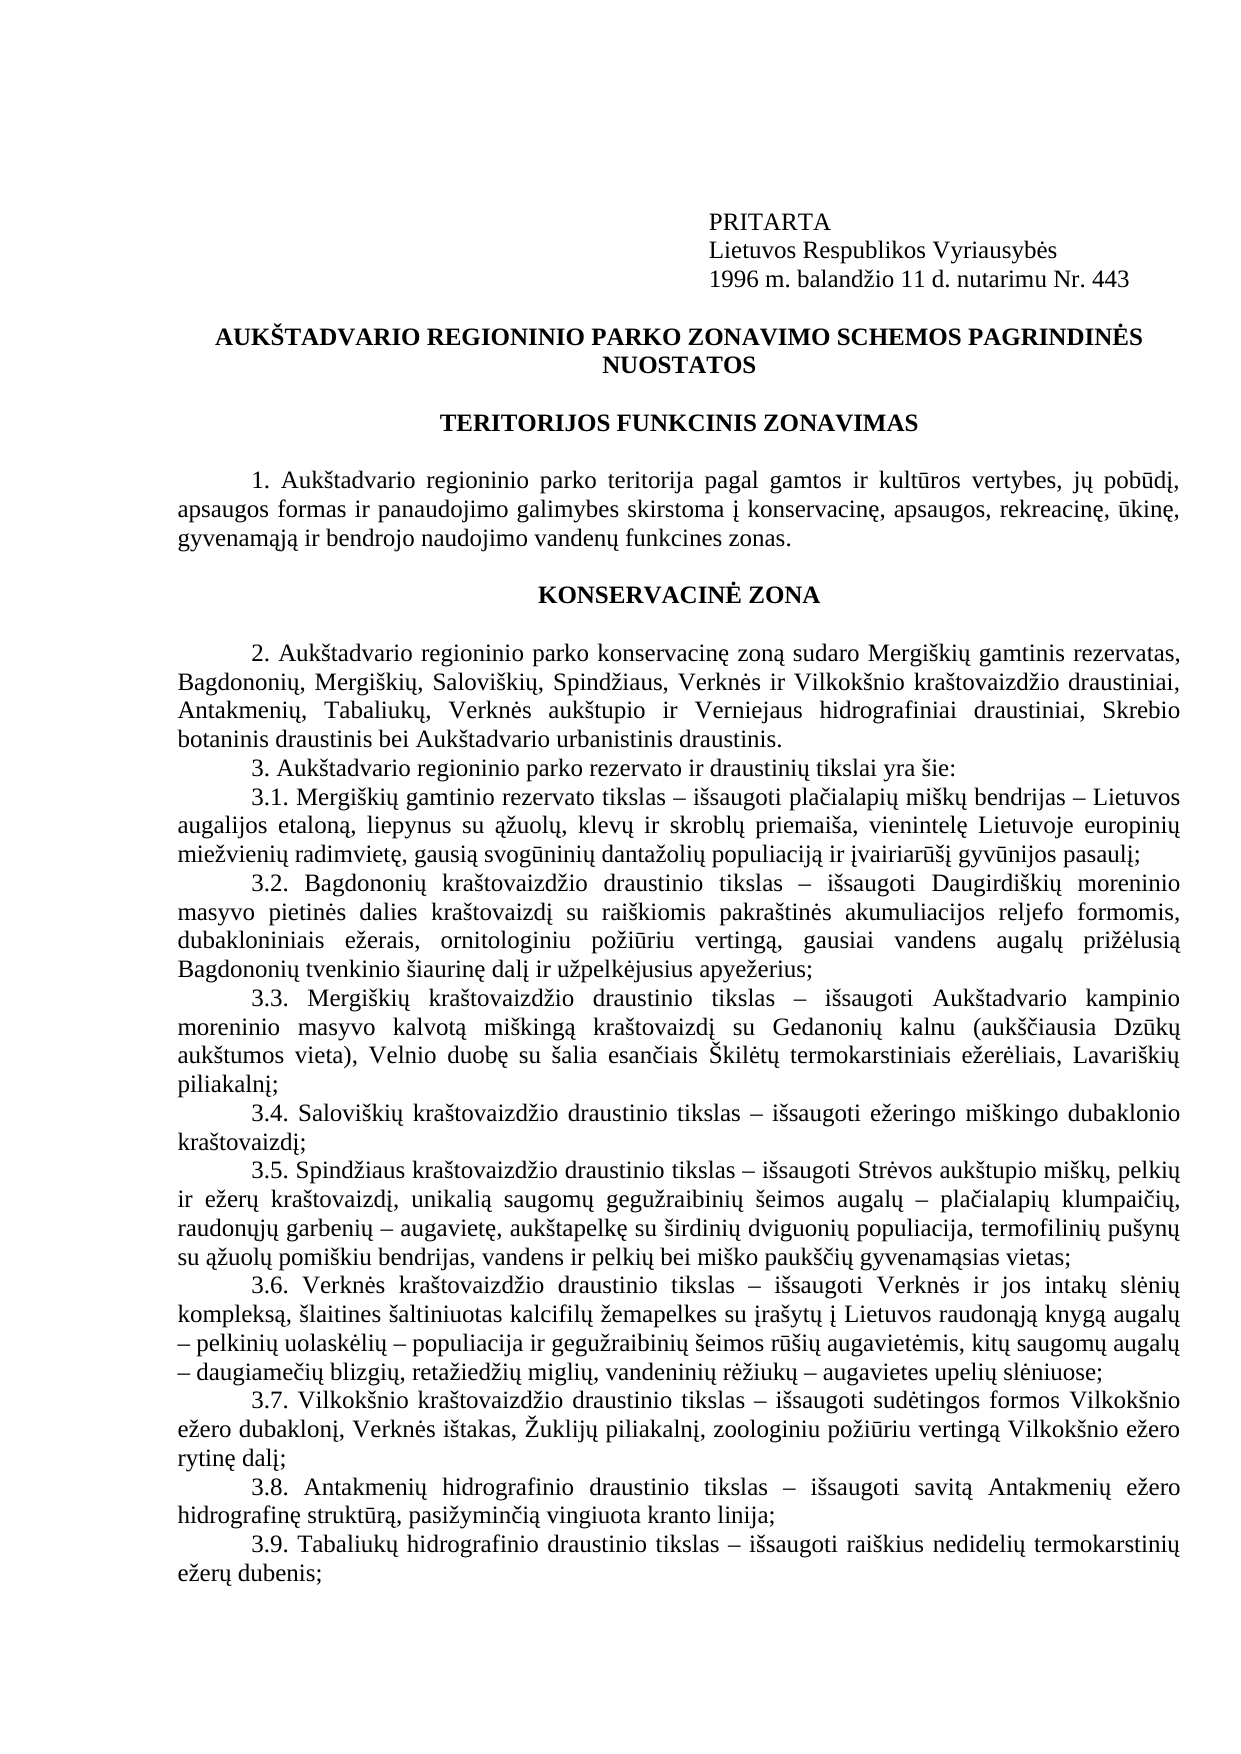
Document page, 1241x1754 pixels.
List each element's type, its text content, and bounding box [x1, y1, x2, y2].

text 1. Aukštadvario regioninio parko teritorija pagal gamtos ir kultūros vertybes, jų pobūdį, apsaugos formas ir panaudojimo galimybes skirstoma į konservacinę, apsaugos, rekreacinę, ūkinę, gyvenamąją ir bendrojo naudojimo vandenų funkcines zonas. [177, 465, 1181, 552]
text Konservacinė zona [177, 580, 1181, 609]
text Lietuvos Respublikos Vyriausybės [177, 235, 1181, 264]
text Teritorijos funkcinis zonavimas [177, 408, 1181, 437]
text 2. Aukštadvario regioninio parko konservacinę zoną sudaro Mergiškių gamtinis rezervatas, Bagdononių, Mergiškių, Saloviškių, Spindžiaus, Verknės ir Vilkokšnio kraštovaizdžio draustiniai, Antakmenių, Tabaliukų, Verknės aukštupio ir Verniejaus hidrografiniai draustiniai, Skrebio botaninis draustinis bei Aukštadvario urbanistinis draustinis. [177, 638, 1181, 753]
text 3.1. Mergiškių gamtinio rezervato tikslas – išsaugoti plačialapių miškų bendrijas – Lietuvos augalijos etaloną, liepynus su ąžuolų, klevų ir skroblų priemaiša, vienintelę Lietuvoje europinių miežvienių radimvietę, gausią svogūninių dantažolių populiaciją ir įvairiarūšį gyvūnijos pasaulį; [177, 782, 1181, 868]
text 3.5. Spindžiaus kraštovaizdžio draustinio tikslas – išsaugoti Strėvos aukštupio miškų, pelkių ir ežerų kraštovaizdį, unikalią saugomų gegužraibinių šeimos augalų – plačialapių klumpaičių, raudonųjų garbenių – augavietę, aukštapelkę su širdinių dviguonių populiacija, termofilinių pušynų su ąžuolų pomiškiu bendrijas, vandens ir pelkių bei miško paukščių gyvenamąsias vietas; [177, 1155, 1181, 1270]
text 1996 m. balandžio 11 d. nutarimu Nr. 443 [177, 264, 1181, 293]
text 3. Aukštadvario regioninio parko rezervato ir draustinių tikslai yra šie: [177, 753, 1181, 782]
text Aukštadvario regioninio parko zonavimo schemos pagrindinės nuostatos [177, 322, 1181, 379]
text PRITARTA [177, 207, 1181, 235]
text 3.4. Saloviškių kraštovaizdžio draustinio tikslas – išsaugoti ežeringo miškingo dubaklonio kraštovaizdį; [177, 1098, 1181, 1155]
text 3.2. Bagdononių kraštovaizdžio draustinio tikslas – išsaugoti Daugirdiškių moreninio masyvo pietinės dalies kraštovaizdį su raiškiomis pakraštinės akumuliacijos reljefo formomis, dubakloniniais ežerais, ornitologiniu požiūriu vertingą, gausiai vandens augalų prižėlusią Bagdononių tvenkinio šiaurinę dalį ir užpelkėjusius apyežerius; [177, 868, 1181, 983]
text 3.9. Tabaliukų hidrografinio draustinio tikslas – išsaugoti raiškius nedidelių termokarstinių ežerų dubenis; [177, 1529, 1181, 1587]
text 3.8. Antakmenių hidrografinio draustinio tikslas – išsaugoti savitą Antakmenių ežero hidrografinę struktūrą, pasižyminčią vingiuota kranto linija; [177, 1472, 1181, 1529]
text 3.6. Verknės kraštovaizdžio draustinio tikslas – išsaugoti Verknės ir jos intakų slėnių kompleksą, šlaitines šaltiniuotas kalcifilų žemapelkes su įrašytų į Lietuvos raudonąją knygą augalų – pelkinių uolaskėlių – populiacija ir gegužraibinių šeimos rūšių augavietėmis, kitų saugomų augalų – daugiamečių blizgių, retažiedžių miglių, vandeninių rėžiukų – augavietes upelių slėniuose; [177, 1270, 1181, 1385]
text 3.7. Vilkokšnio kraštovaizdžio draustinio tikslas – išsaugoti sudėtingos formos Vilkokšnio ežero dubaklonį, Verknės ištakas, Žuklijų piliakalnį, zoologiniu požiūriu vertingą Vilkokšnio ežero rytinę dalį; [177, 1385, 1181, 1472]
text 3.3. Mergiškių kraštovaizdžio draustinio tikslas – išsaugoti Aukštadvario kampinio moreninio masyvo kalvotą miškingą kraštovaizdį su Gedanonių kalnu (aukščiausia Dzūkų aukštumos vieta), Velnio duobę su šalia esančiais Škilėtų termokarstiniais ežerėliais, Lavariškių piliakalnį; [177, 983, 1181, 1098]
